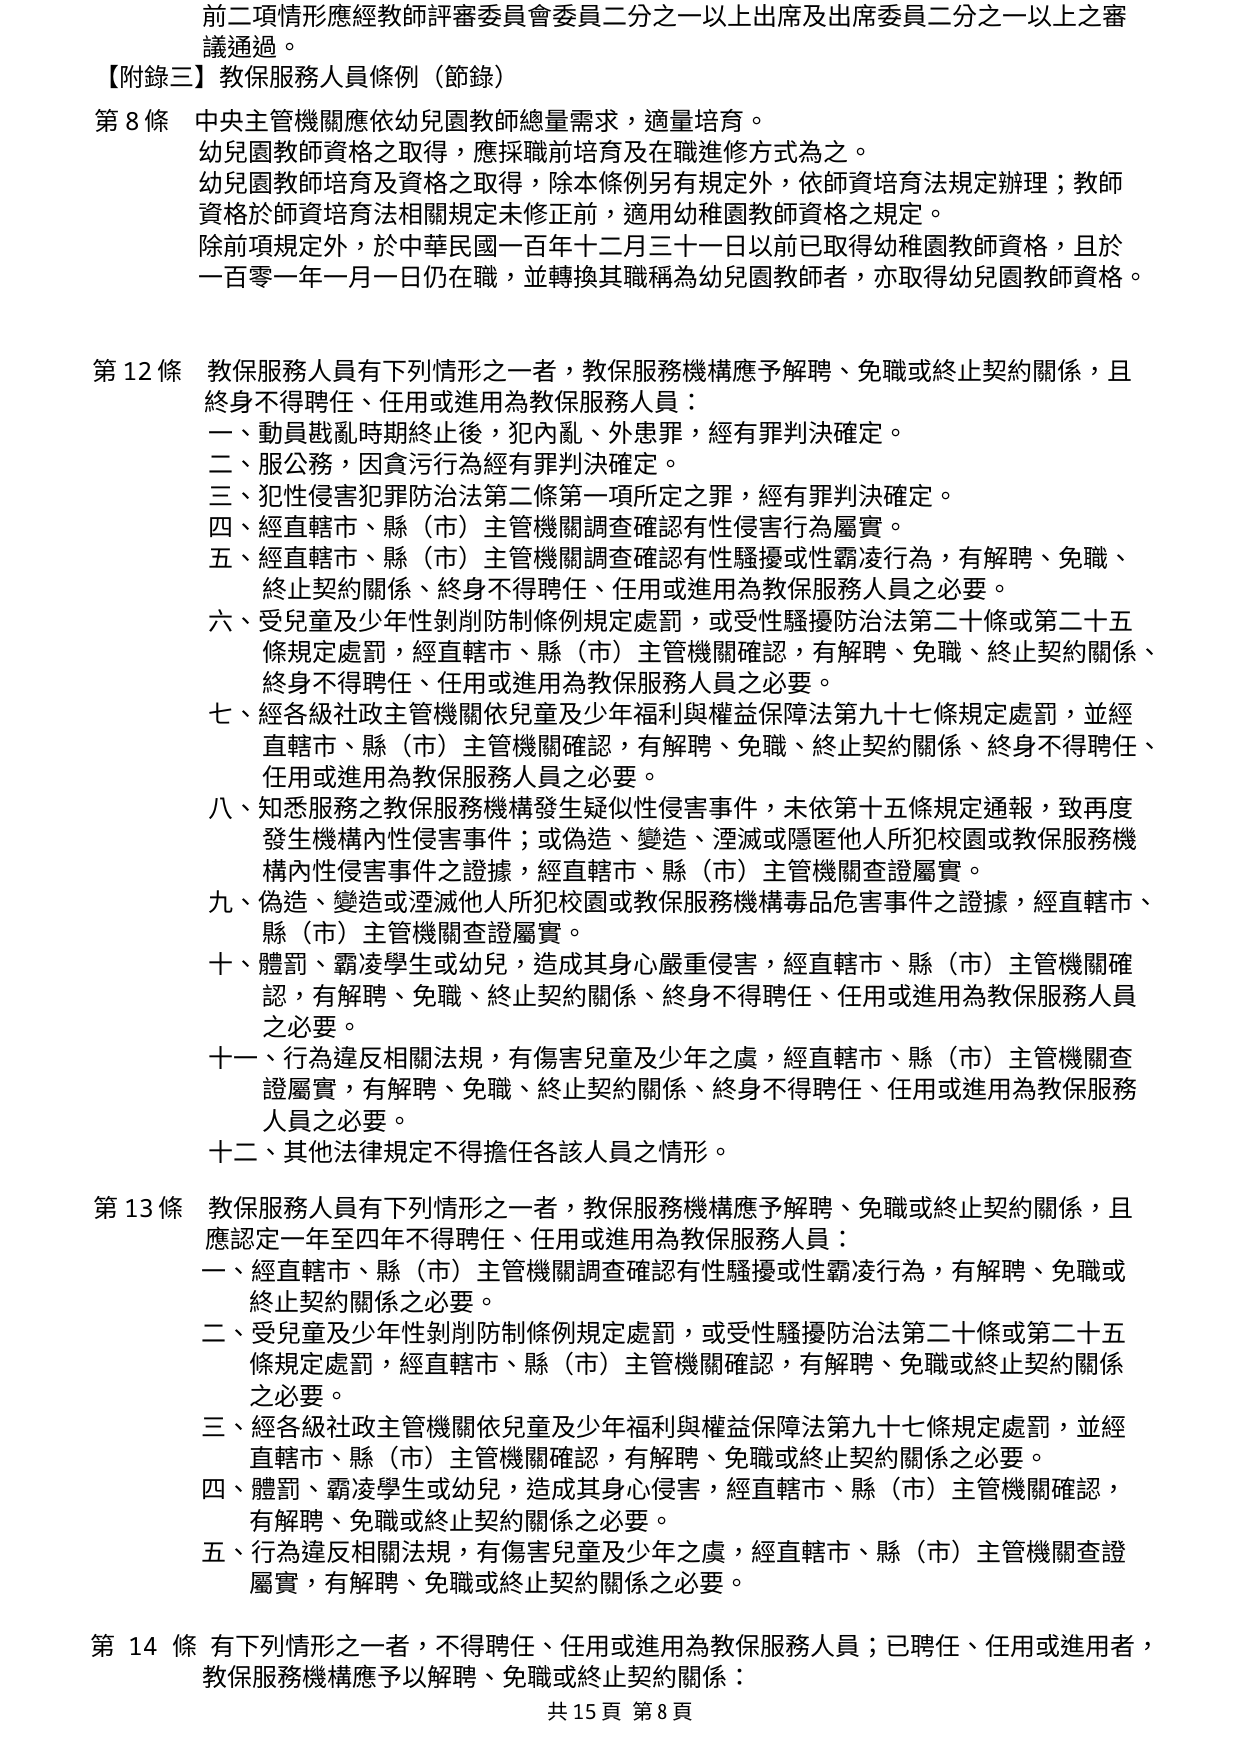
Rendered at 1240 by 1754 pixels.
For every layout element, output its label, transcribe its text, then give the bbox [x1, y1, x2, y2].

text 幼兒園教師資格之取得，應採職前培育及在職進修方式為之。 [198, 136, 1145, 167]
text 一、動員戡亂時期終止後，犯內亂、外患罪，經有罪判決確定。 [208, 417, 1145, 449]
text 六、受兒童及少年性剝削防制條例規定處罰，或受性騷擾防治法第二十條或第二十五條規定處罰，經直轄市、縣（市）主管機關確認，有解聘、免職、終止契約關係、終身不得聘任、任用或進用為教保服務人員之必要。 [208, 605, 1145, 699]
text 三、犯性侵害犯罪防治法第二條第一項所定之罪，經有罪判決確定。 [208, 480, 1145, 511]
text 四、經直轄市、縣（市）主管機關調查確認有性侵害行為屬實。 [208, 511, 1145, 542]
text 五、行為違反相關法規，有傷害兒童及少年之虞，經直轄市、縣（市）主管機關查證屬實，有解聘、免職或終止契約關係之必要。 [201, 1536, 1145, 1599]
text 四、體罰、霸凌學生或幼兒，造成其身心侵害，經直轄市、縣（市）主管機關確認，有解聘、免職或終止契約關係之必要。 [201, 1474, 1145, 1536]
text 二、服公務，因貪污行為經有罪判決確定。 [208, 449, 1145, 480]
text 五、經直轄市、縣（市）主管機關調查確認有性騷擾或性霸凌行為，有解聘、免職、終止契約關係、終身不得聘任、任用或進用為教保服務人員之必要。 [208, 542, 1145, 605]
text 三、經各級社政主管機關依兒童及少年福利與權益保障法第九十七條規定處罰，並經直轄市、縣（市）主管機關確認，有解聘、免職或終止契約關係之必要。 [201, 1411, 1145, 1474]
text 一、經直轄市、縣（市）主管機關調查確認有性騷擾或性霸凌行為，有解聘、免職或終止契約關係之必要。 [201, 1255, 1145, 1317]
text 十二、其他法律規定不得擔任各該人員之情形。 [208, 1136, 1145, 1167]
text 八、知悉服務之教保服務機構發生疑似性侵害事件，未依第十五條規定通報，致再度發生機構內性侵害事件；或偽造、變造、湮滅或隱匿他人所犯校園或教保服務機構內性侵害事件之證據，經直轄市、縣（市）主管機關查證屬實。 [208, 792, 1145, 886]
text 前二項情形應經教師評審委員會委員二分之一以上出席及出席委員二分之一以上之審議通過。 [202, 0, 1145, 62]
text 九、偽造、變造或湮滅他人所犯校園或教保服務機構毒品危害事件之證據，經直轄市、縣（市）主管機關查證屬實。 [208, 886, 1145, 949]
text 第12條 教保服務人員有下列情形之一者，教保服務機構應予解聘、免職或終止契約關係，且終身不得聘任、任用或進用為教保服務人員： [92, 355, 1145, 417]
text 除前項規定外，於中華民國一百年十二月三十一日以前已取得幼稚園教師資格，且於一百零一年一月一日仍在職，並轉換其職稱為幼兒園教師者，亦取得幼兒園教師資格。 [198, 230, 1145, 292]
text 【附錄三】教保服務人員條例（節錄） [94, 62, 1145, 92]
text 第13條 教保服務人員有下列情形之一者，教保服務機構應予解聘、免職或終止契約關係，且應認定一年至四年不得聘任、任用或進用為教保服務人員： [93, 1192, 1145, 1255]
text 七、經各級社政主管機關依兒童及少年福利與權益保障法第九十七條規定處罰，並經直轄市、縣（市）主管機關確認，有解聘、免職、終止契約關係、終身不得聘任、任用或進用為教保服務人員之必要。 [208, 699, 1145, 792]
text 二、受兒童及少年性剝削防制條例規定處罰，或受性騷擾防治法第二十條或第二十五條規定處罰，經直轄市、縣（市）主管機關確認，有解聘、免職或終止契約關係之必要。 [201, 1317, 1145, 1411]
text 十一、行為違反相關法規，有傷害兒童及少年之虞，經直轄市、縣（市）主管機關查證屬實，有解聘、免職、終止契約關係、終身不得聘任、任用或進用為教保服務人員之必要。 [208, 1042, 1145, 1136]
text 十、體罰、霸凌學生或幼兒，造成其身心嚴重侵害，經直轄市、縣（市）主管機關確認，有解聘、免職、終止契約關係、終身不得聘任、任用或進用為教保服務人員之必要。 [208, 949, 1145, 1042]
text 幼兒園教師培育及資格之取得，除本條例另有規定外，依師資培育法規定辦理；教師資格於師資培育法相關規定未修正前，適用幼稚園教師資格之規定。 [198, 167, 1145, 230]
text 第8條 中央主管機關應依幼兒園教師總量需求，適量培育。 [94, 105, 1145, 136]
text 第 14 條 有下列情形之一者，不得聘任、任用或進用為教保服務人員；已聘任、任用或進用者，教保服務機構應予以解聘、免職或終止契約關係： [90, 1630, 1145, 1692]
